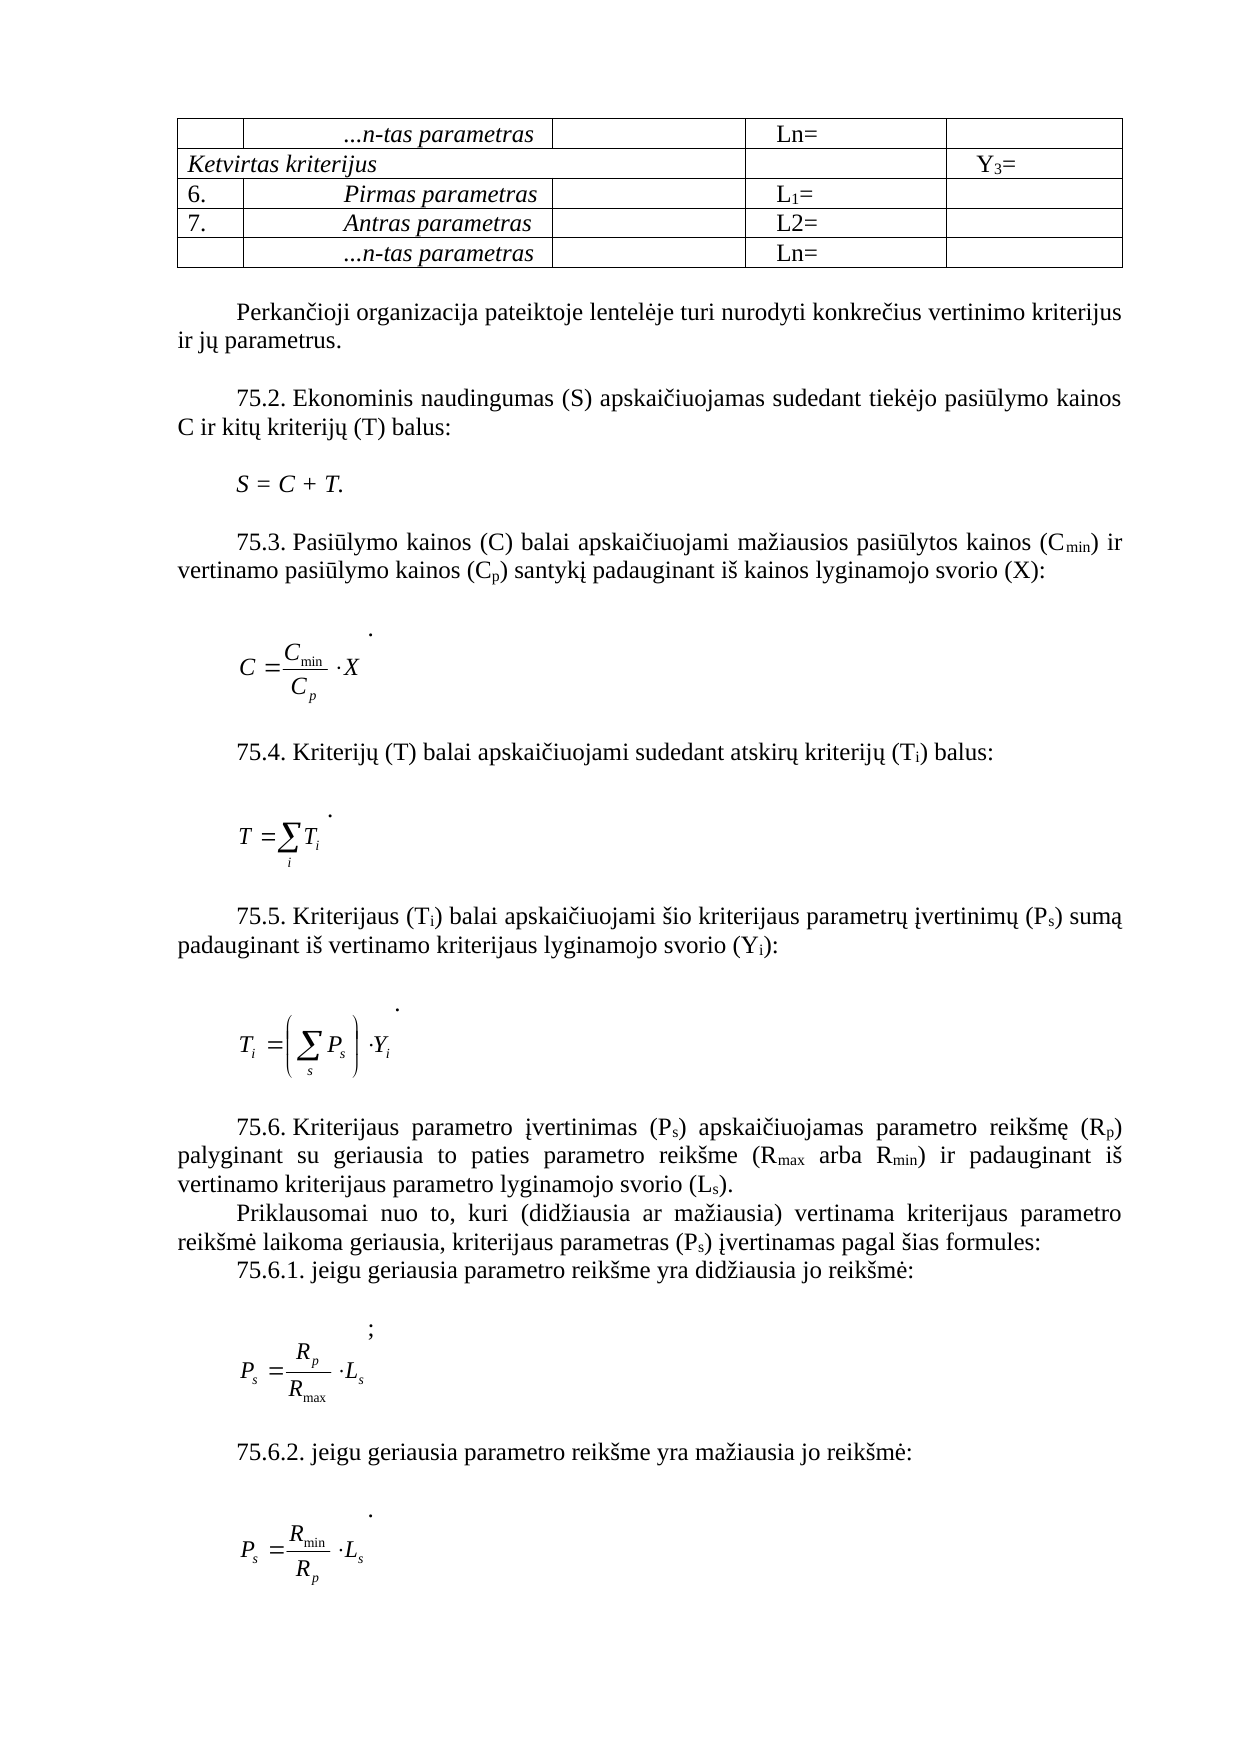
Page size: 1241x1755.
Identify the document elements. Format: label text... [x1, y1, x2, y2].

table_cell [947, 209, 1122, 237]
text T(i)=(SUMA(s)P(s))*Y(i). [177, 988, 1122, 1083]
text Priklausomai nuo to, kuri (didžiausia ar mažiausia) vertinama kriterijaus parametro reikšmė laikoma geriausia, kriterijaus parametras (Ps) įvertinamas pagal šias formules: [177, 1198, 1122, 1255]
text 75.4. Kriterijų (T) balai apskaičiuojami sudedant atskirų kriterijų (Ti) balus: [177, 737, 1122, 766]
table_cell Ln= [746, 238, 946, 267]
text Perkančioji organizacija pateiktoje lentelėje turi nurodyti konkrečius vertinimo kriterijus ir jų parametrus. [177, 297, 1122, 354]
text S = C + T. [177, 469, 1122, 498]
text C=C(min)/C(p)*X. [177, 613, 1122, 708]
text P(s)=R(min)/R(p)*L(s). [177, 1494, 1122, 1589]
table_cell L2= [746, 209, 946, 237]
table_cell Ketvirtas kriterijus [178, 149, 676, 178]
table_cell [553, 179, 745, 207]
text 75.3. Pasiūlymo kainos (C) balai apskaičiuojami mažiausios pasiūlytos kainos (Cmin) ir vertinamo pasiūlymo kainos (Cp) santykį padauginant iš kainos lyginamojo svorio (X): [177, 527, 1122, 584]
table_cell L1= [746, 179, 946, 207]
table_cell Ln= [746, 119, 946, 148]
text 75.6. Kriterijaus parametro įvertinimas (Ps) apskaičiuojamas parametro reikšmę (Rp) palyginant su geriausia to paties parametro reikšme (Rmax arba Rmin) ir padauginant iš vertinamo kriterijaus parametro lyginamojo svorio (Ls). [177, 1112, 1122, 1198]
table_cell Antras parametras [244, 209, 552, 237]
text P(s)=R(p)/R(max)*L(s); [177, 1313, 1122, 1408]
table_cell [947, 179, 1122, 207]
table_cell 6. [178, 179, 243, 207]
table_cell Pirmas parametras [244, 179, 552, 207]
text T=SUMA(i)T(i). [177, 794, 1122, 873]
table_cell [947, 238, 1122, 267]
table_cell [553, 238, 745, 267]
table_cell [553, 209, 745, 237]
table_cell Y3= [947, 149, 1122, 178]
text 75.6.2. jeigu geriausia parametro reikšme yra mažiausia jo reikšmė: [177, 1437, 1122, 1466]
table_cell [676, 149, 714, 178]
text 75.2. Ekonominis naudingumas (S) apskaičiuojamas sudedant tiekėjo pasiūlymo kainos C ir kitų kriterijų (T) balus: [177, 383, 1122, 441]
table_cell [947, 119, 1122, 148]
table_cell [178, 238, 243, 267]
table_cell [178, 119, 243, 148]
table_cell [746, 149, 946, 178]
table_cell 7. [178, 209, 243, 237]
table_cell ...n-tas parametras [244, 238, 552, 267]
table_cell [714, 149, 745, 178]
table_cell [553, 119, 745, 148]
text 75.5. Kriterijaus (Ti) balai apskaičiuojami šio kriterijaus parametrų įvertinimų (Ps) sumą padauginant iš vertinamo kriterijaus lyginamojo svorio (Yi): [177, 901, 1122, 959]
text 75.6.1. jeigu geriausia parametro reikšme yra didžiausia jo reikšmė: [177, 1255, 1122, 1284]
table_cell ...n-tas parametras [244, 119, 552, 148]
